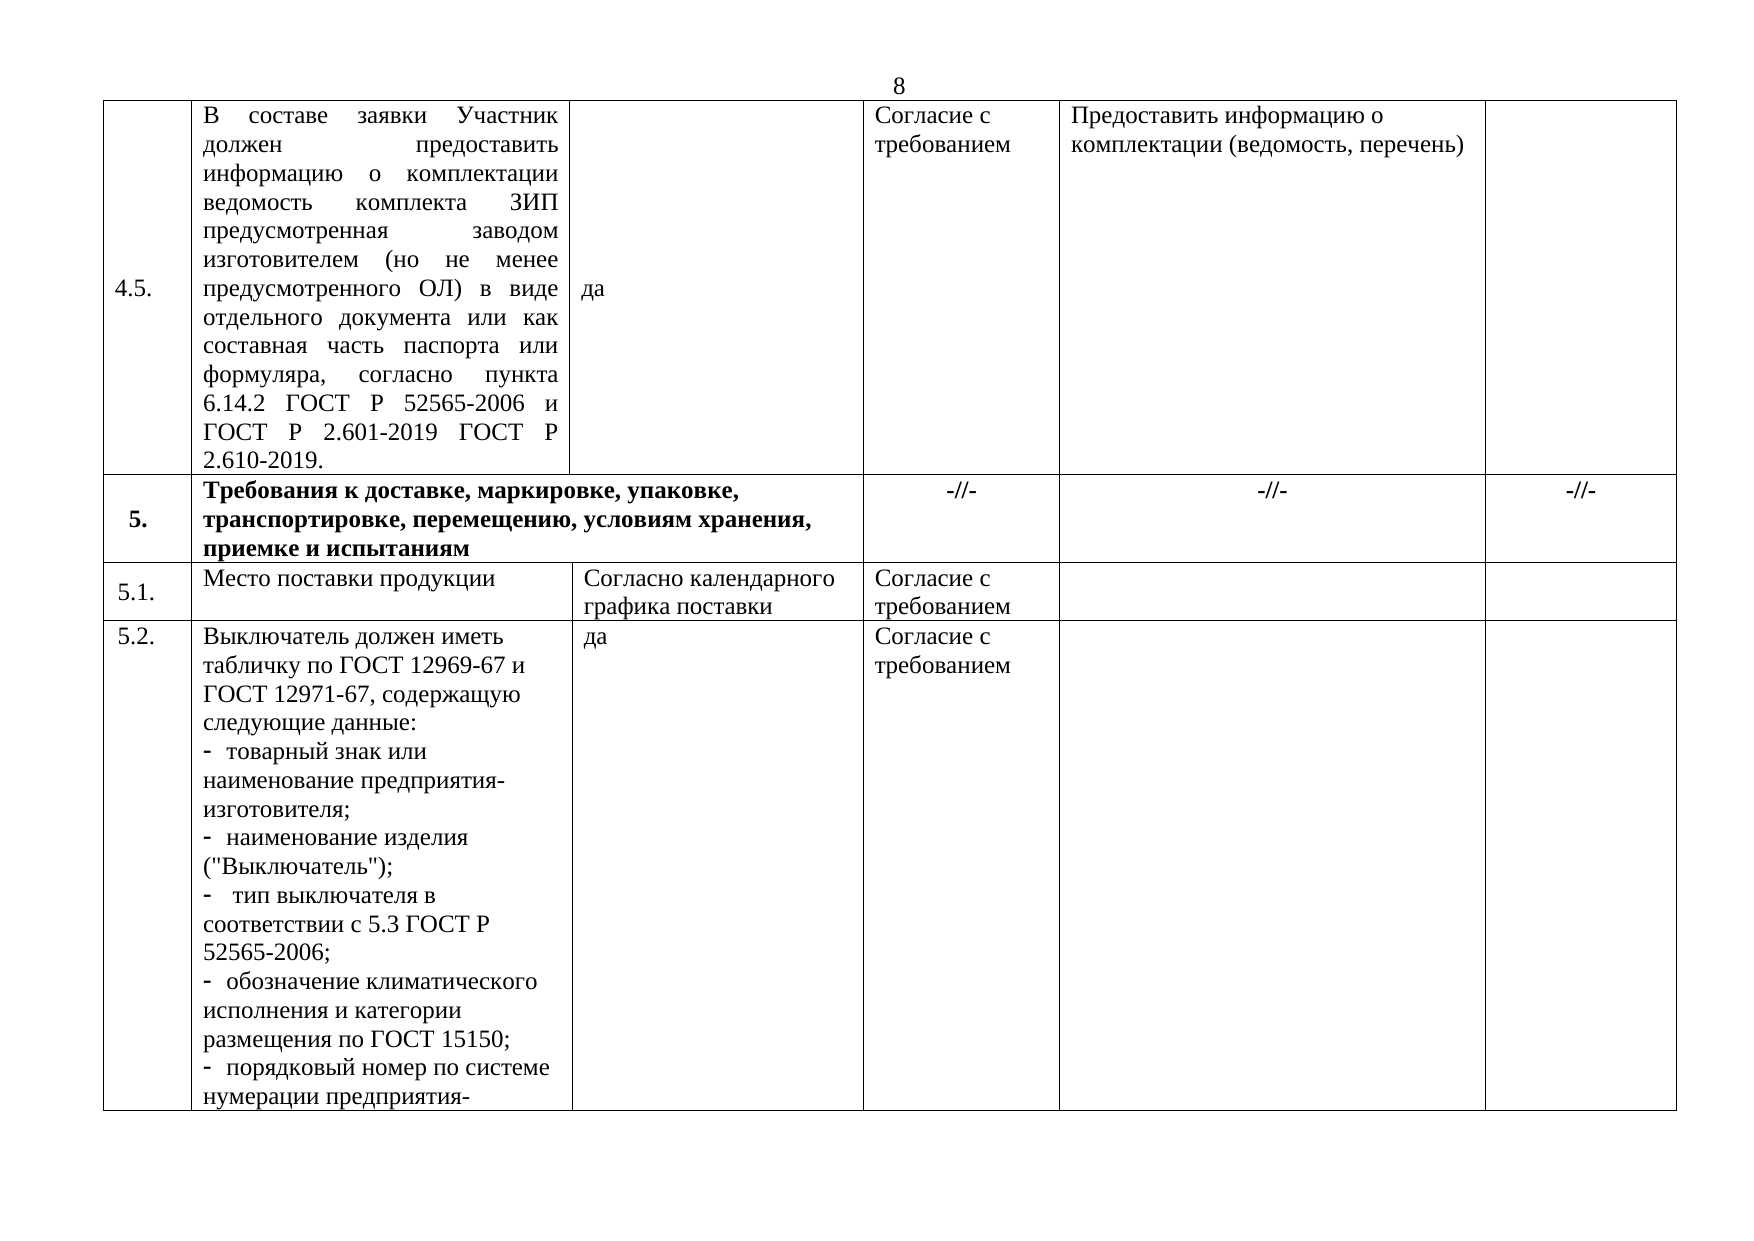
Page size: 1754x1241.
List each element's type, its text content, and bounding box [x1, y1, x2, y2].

table_cell да [573, 621, 863, 1110]
table_cell Место поставки продукции [192, 563, 572, 620]
table_cell [1060, 563, 1485, 620]
table_cell В составе заявки Участник должен предоставить информацию о комплектации ведомость комплекта ЗИП предусмотренная заводом изготовителем (но не менее предусмотренного ОЛ) в виде отдельного документа или как составная часть паспорта или формуляра, согласно пункта 6.14.2 ГОСТ Р 52565-2006 и ГОСТ Р 2.601-2019 ГОСТ Р 2.610-2019. [192, 101, 569, 474]
table_cell Выключатель должен иметь табличку по ГОСТ 12969-67 и ГОСТ 12971-67, содержащую следующие данные: товарный знак или наименование предприятия-изготовителя; наименование изделия ("Выключатель"); тип выключателя в соответствии с 5.3 ГОСТ Р 52565-2006; обозначение климатического исполнения и категории размещения по ГОСТ 15150; порядковый номер по системе нумерации предприятия- [192, 621, 572, 1110]
table_cell [1486, 101, 1676, 474]
table_cell [1060, 621, 1485, 1110]
table_cell Согласие с требованием [864, 563, 1059, 620]
table_cell -//- [864, 475, 1059, 562]
table_cell Предоставить информацию о комплектации (ведомость, перечень) [1060, 101, 1485, 474]
table_cell Требования к доставке, маркировке, упаковке, транспортировке, перемещению, условиям хранения, приемке и испытаниям [192, 475, 863, 562]
table_cell [104, 101, 191, 474]
table_cell да [570, 101, 863, 474]
table_cell [104, 563, 191, 620]
table_cell [104, 621, 191, 1110]
table_cell Согласно календарного графика поставки [573, 563, 863, 620]
table_cell Согласие с требованием [864, 101, 1059, 474]
table_cell [104, 475, 191, 562]
table_cell [1486, 563, 1676, 620]
table_cell Согласие с требованием [864, 621, 1059, 1110]
table_cell [1486, 621, 1676, 1110]
table_cell -//- [1060, 475, 1485, 562]
table_cell -//- [1486, 475, 1676, 562]
